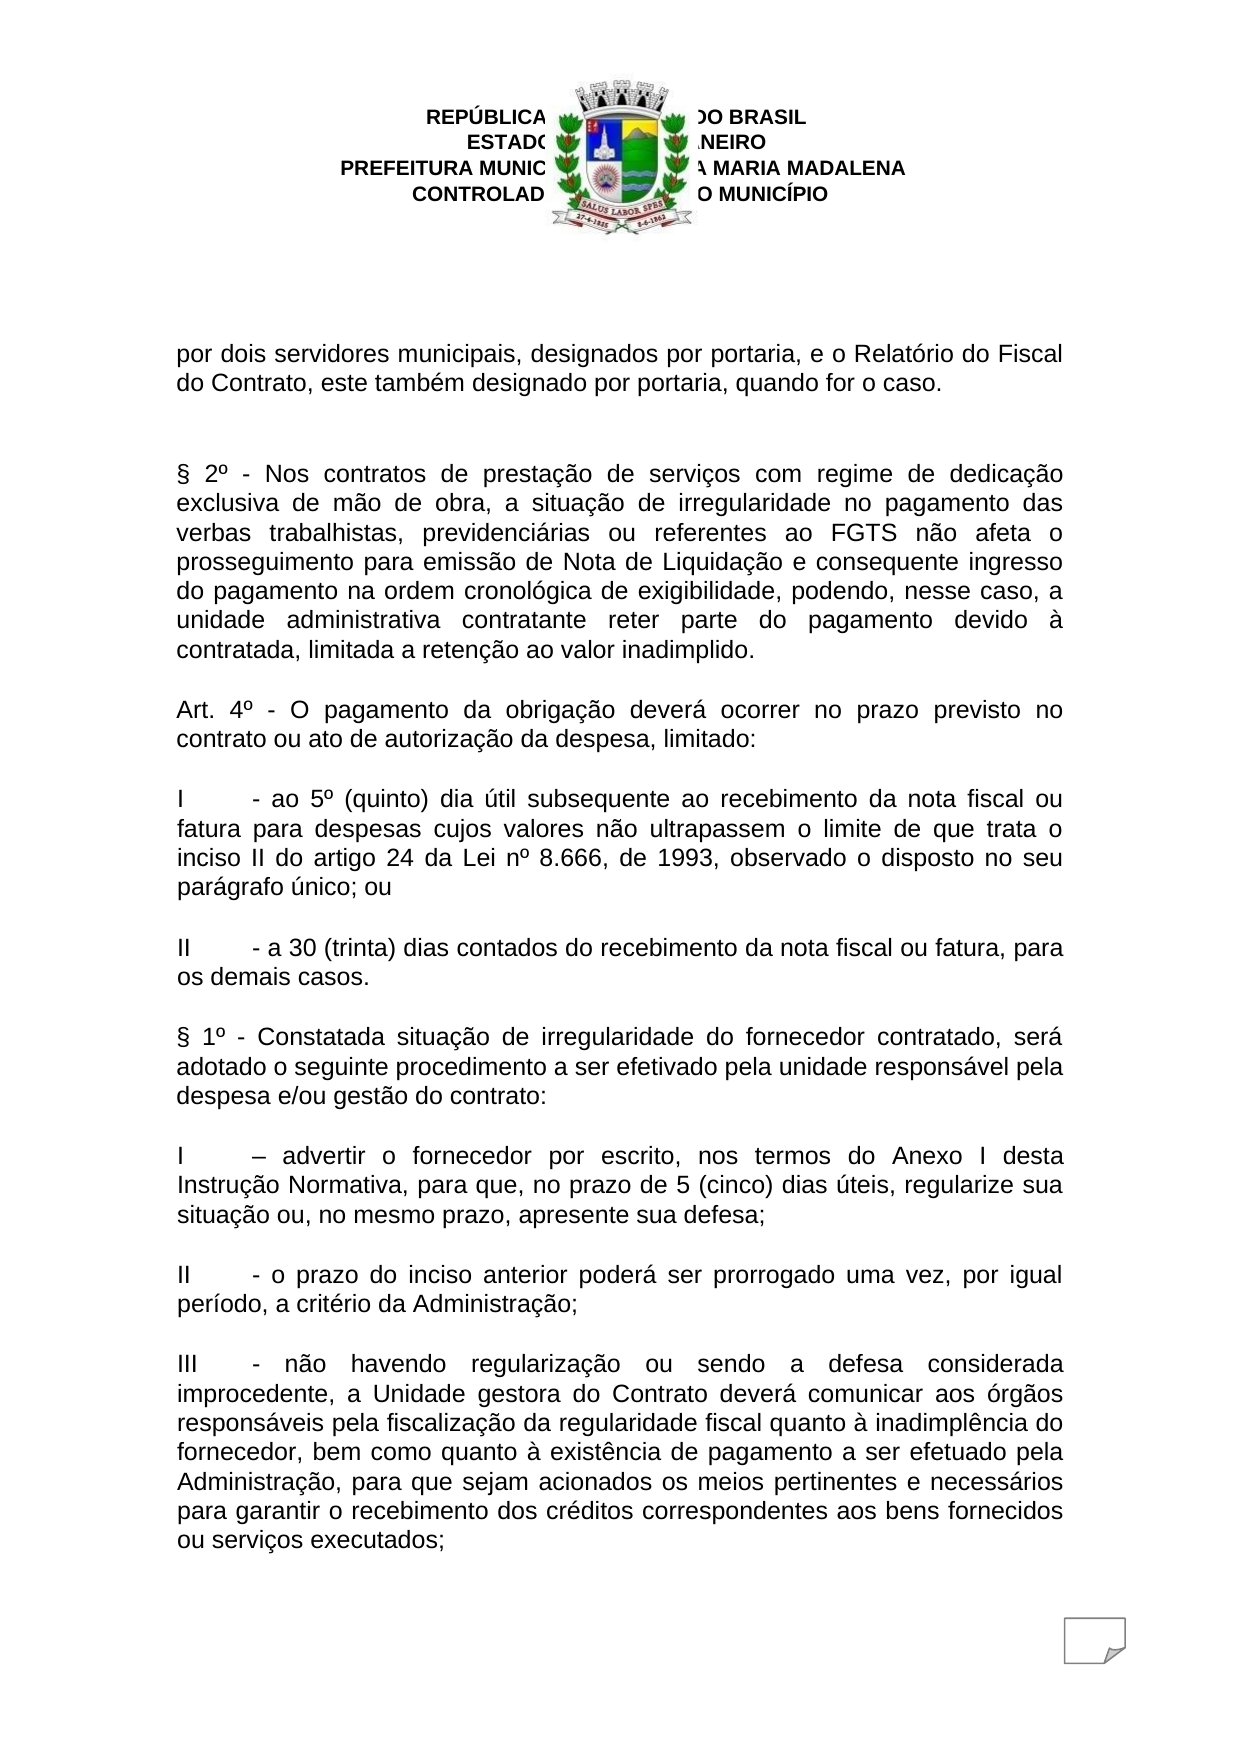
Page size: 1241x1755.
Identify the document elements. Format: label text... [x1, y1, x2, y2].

text por dois servidores municipais, designados por portaria, e o Relatório do Fiscal do Contrato, este também designado por portaria, quando for o caso. [176, 339, 1065, 397]
list - não havendo regularização ou sendo a defesa considerada improcedente, a Unidade gestora do Contrato deverá comunicar aos órgãos responsáveis pela fiscalização da regularidade fiscal quanto à inadimplência do fornecedor, bem como quanto à existência de pagamento a ser efetuado pela Administração, para que sejam acionados os meios pertinentes e necessários para garantir o recebimento dos créditos correspondentes aos bens fornecidos ou serviços executados; [177, 1349, 1065, 1554]
text Art. 4º - O pagamento da obrigação deverá ocorrer no prazo previsto no contrato ou ato de autorização da despesa, limitado: [176, 695, 1065, 753]
text § 2º - Nos contratos de prestação de serviços com regime de dedicação exclusiva de mão de obra, a situação de irregularidade no pagamento das verbas trabalhistas, previdenciárias ou referentes ao FGTS não afeta o prosseguimento para emissão de Nota de Liquidação e consequente ingresso do pagamento na ordem cronológica de exigibilidade, podendo, nesse caso, a unidade administrativa contratante reter parte do pagamento devido à contratada, limitada a retenção ao valor inadimplido. [176, 459, 1065, 663]
list - ao 5º (quinto) dia útil subsequente ao recebimento da nota fiscal ou fatura para despesas cujos valores não ultrapassem o limite de que trata o inciso II do artigo 24 da Lei nº 8.666, de 1993, observado o disposto no seu parágrafo único; ou [177, 784, 1065, 901]
list - o prazo do inciso anterior poderá ser prorrogado uma vez, por igual período, a critério da Administração; [177, 1260, 1065, 1318]
list - a 30 (trinta) dias contados do recebimento da nota fiscal ou fatura, para os demais casos. [177, 933, 1065, 991]
list – advertir o fornecedor por escrito, nos termos do Anexo I desta Instrução Normativa, para que, no prazo de 5 (cinco) dias úteis, regularize sua situação ou, no mesmo prazo, apresente sua defesa; [177, 1141, 1065, 1228]
text § 1º - Constatada situação de irregularidade do fornecedor contratado, será adotado o seguinte procedimento a ser efetivado pela unidade responsável pela despesa e/ou gestão do contrato: [176, 1022, 1065, 1109]
